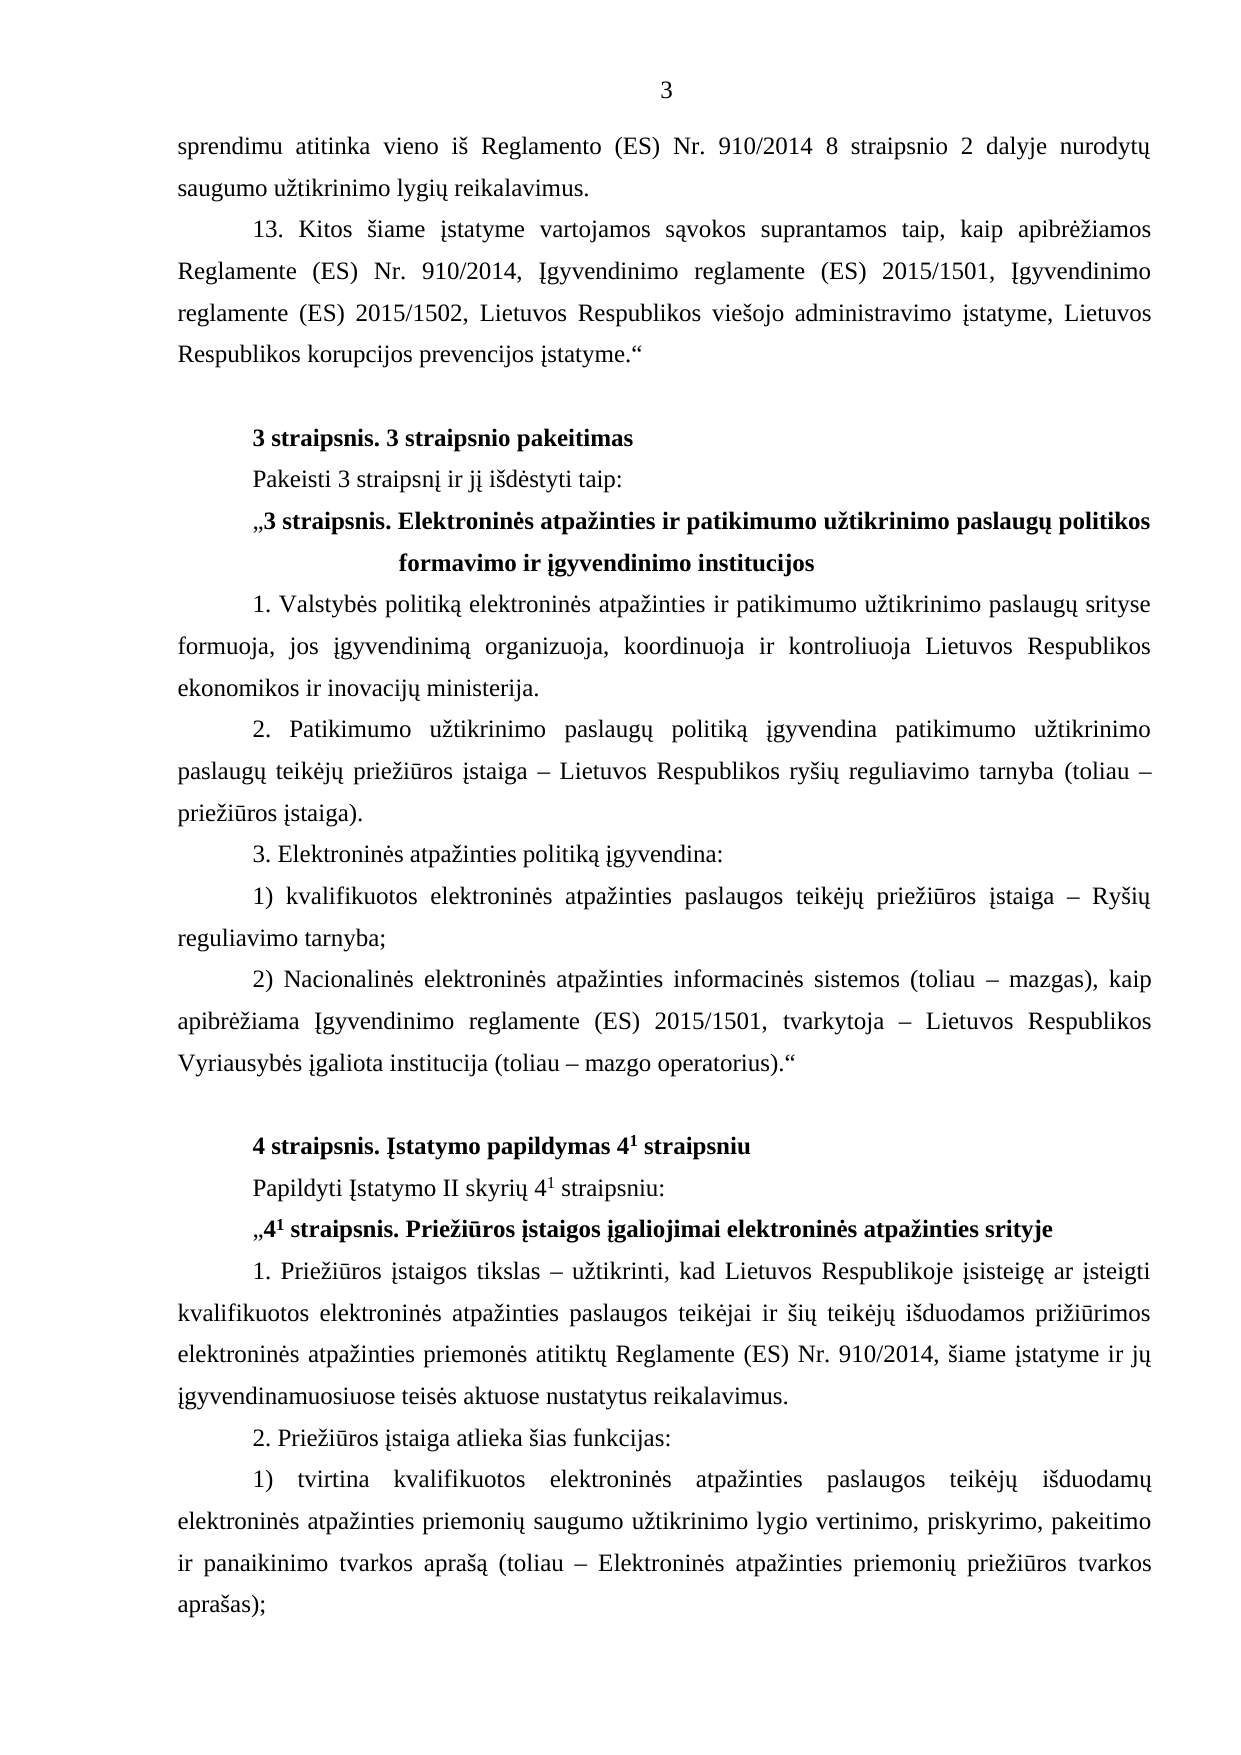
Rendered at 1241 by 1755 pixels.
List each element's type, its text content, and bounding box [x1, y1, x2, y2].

text 1. Valstybės politiką elektroninės atpažinties ir patikimumo užtikrinimo paslaugų srityse formuoja, jos įgyvendinimą organizuoja, koordinuoja ir kontroliuoja Lietuvos Respublikos ekonomikos ir inovacijų ministerija. [177, 576, 1152, 701]
text 2. Priežiūros įstaiga atlieka šias funkcijas: [177, 1410, 1152, 1451]
text sprendimu atitinka vieno iš Reglamento (ES) Nr. 910/2014 8 straipsnio 2 dalyje nurodytų saugumo užtikrinimo lygių reikalavimus. [177, 118, 1152, 201]
text 4 straipsnis. Įstatymo papildymas 41 straipsniu [177, 1118, 1152, 1160]
text 13. Kitos šiame įstatyme vartojamos sąvokos suprantamos taip, kaip apibrėžiamos Reglamente (ES) Nr. 910/2014, Įgyvendinimo reglamente (ES) 2015/1501, Įgyvendinimo reglamente (ES) 2015/1502, Lietuvos Respublikos viešojo administravimo įstatyme, Lietuvos Respublikos korupcijos prevencijos įstatyme.“ [177, 201, 1152, 368]
text Papildyti Įstatymo II skyrių 41 straipsniu: [177, 1160, 1152, 1201]
text 2. Patikimumo užtikrinimo paslaugų politiką įgyvendina patikimumo užtikrinimo paslaugų teikėjų priežiūros įstaiga – Lietuvos Respublikos ryšių reguliavimo tarnyba (toliau – priežiūros įstaiga). [177, 701, 1152, 826]
text 2) Nacionalinės elektroninės atpažinties informacinės sistemos (toliau – mazgas), kaip apibrėžiama Įgyvendinimo reglamente (ES) 2015/1501, tvarkytoja – Lietuvos Respublikos Vyriausybės įgaliota institucija (toliau – mazgo operatorius).“ [177, 951, 1152, 1076]
text 3. Elektroninės atpažinties politiką įgyvendina: [177, 826, 1152, 868]
text 3 straipsnis. 3 straipsnio pakeitimas [177, 410, 1152, 451]
text „3 straipsnis. Elektroninės atpažinties ir patikimumo užtikrinimo paslaugų politikos formavimo ir įgyvendinimo institucijos [252, 493, 1152, 576]
text 1) kvalifikuotos elektroninės atpažinties paslaugos teikėjų priežiūros įstaiga – Ryšių reguliavimo tarnyba; [177, 868, 1152, 951]
text Pakeisti 3 straipsnį ir jį išdėstyti taip: [177, 451, 1152, 493]
text 1. Priežiūros įstaigos tikslas – užtikrinti, kad Lietuvos Respublikoje įsisteigę ar įsteigti kvalifikuotos elektroninės atpažinties paslaugos teikėjai ir šių teikėjų išduodamos prižiūrimos elektroninės atpažinties priemonės atitiktų Reglamente (ES) Nr. 910/2014, šiame įstatyme ir jų įgyvendinamuosiuose teisės aktuose nustatytus reikalavimus. [177, 1243, 1152, 1410]
text 1) tvirtina kvalifikuotos elektroninės atpažinties paslaugos teikėjų išduodamų elektroninės atpažinties priemonių saugumo užtikrinimo lygio vertinimo, priskyrimo, pakeitimo ir panaikinimo tvarkos aprašą (toliau – Elektroninės atpažinties priemonių priežiūros tvarkos aprašas); [177, 1451, 1152, 1618]
text „41 straipsnis. Priežiūros įstaigos įgaliojimai elektroninės atpažinties srityje [177, 1201, 1152, 1243]
